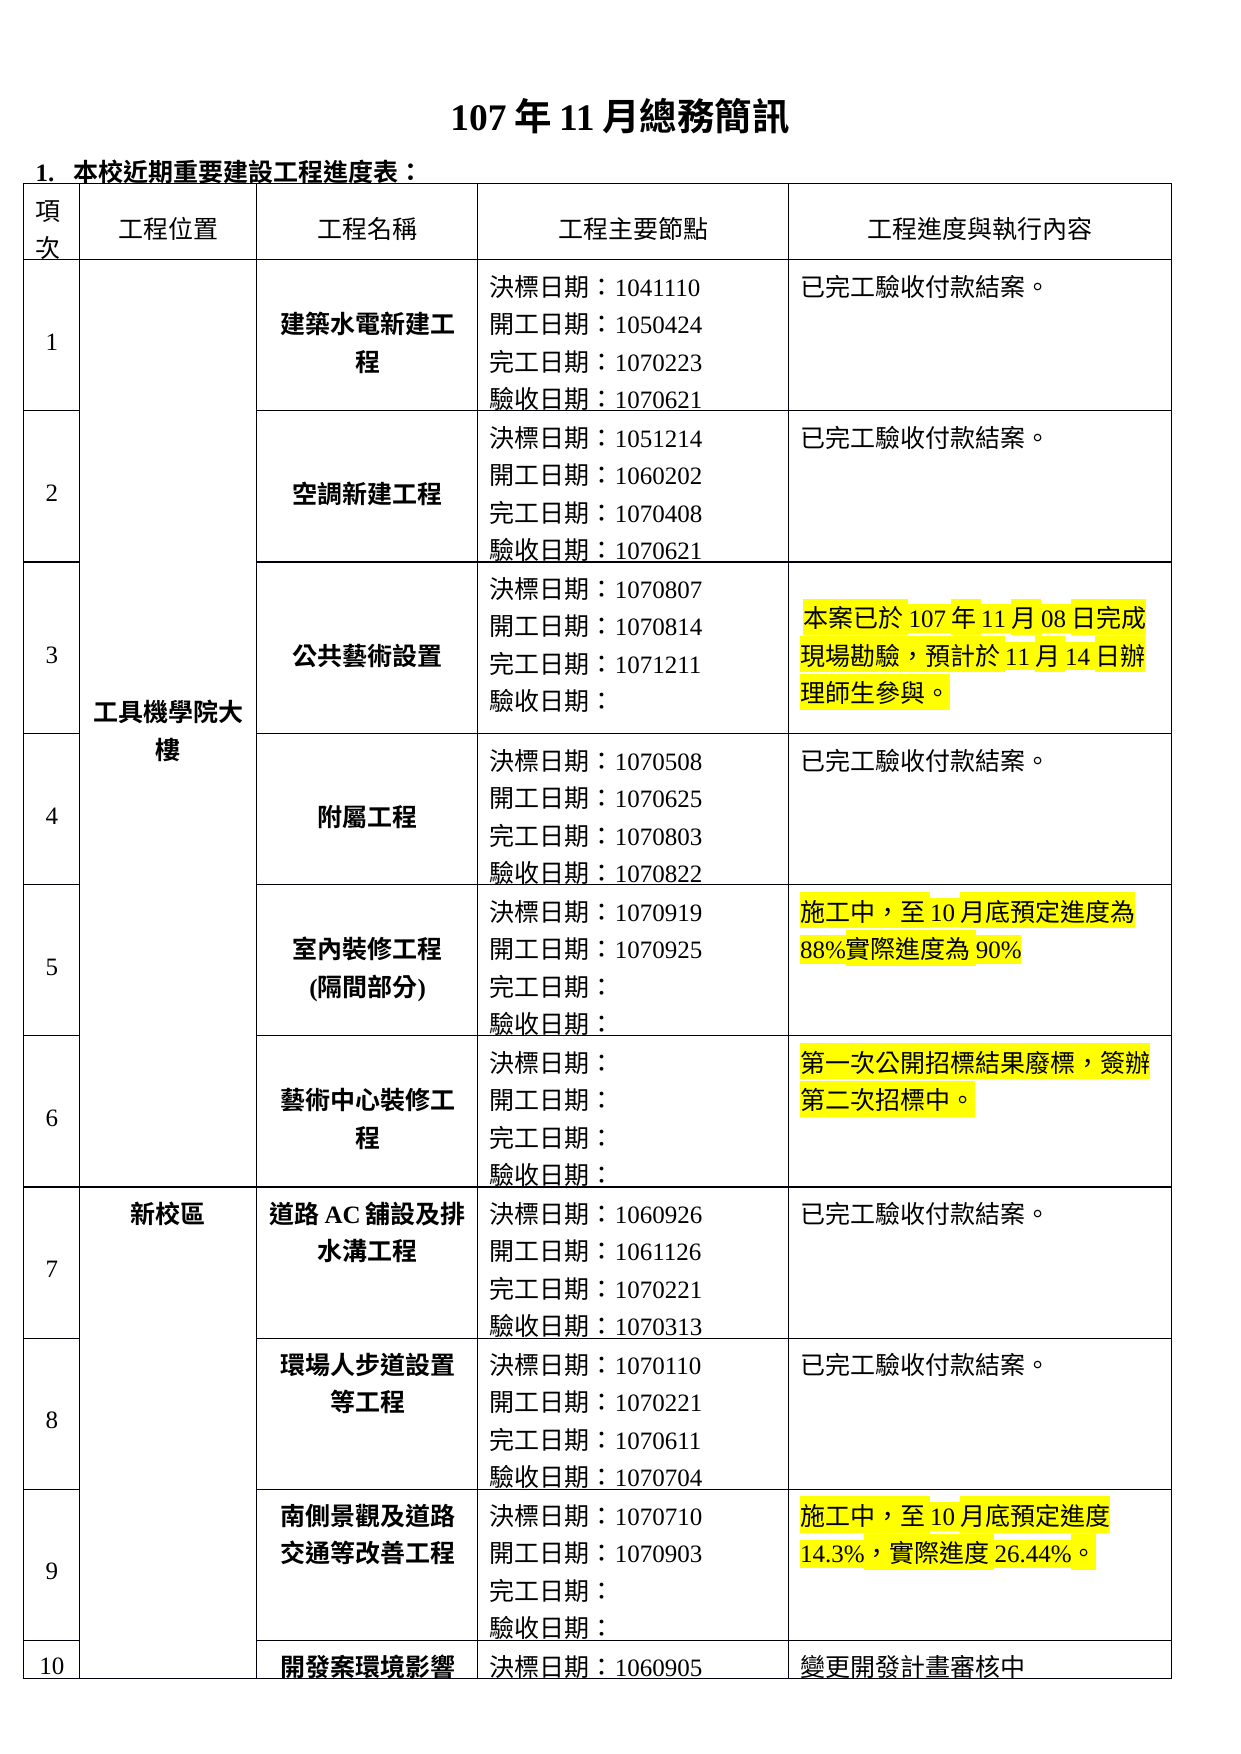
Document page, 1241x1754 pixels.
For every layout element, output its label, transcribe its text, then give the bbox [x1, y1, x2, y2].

table_cell 本案已於107年11月08日完成現場勘驗，預計於11月14日辦理師生參與。 [789, 563, 1171, 733]
table_cell 藝術中心裝修工程 [257, 1036, 477, 1186]
table_cell 決標日期：1060905 [478, 1641, 788, 1678]
table_cell 決標日期：1041110 開工日期：1050424 完工日期：1070223 驗收日期：1070621 [478, 260, 788, 410]
table_cell 4 [24, 734, 79, 884]
table_cell 新校區 [80, 1188, 256, 1678]
table_cell 環場人步道設置等工程 [257, 1339, 477, 1488]
table_cell 8 [24, 1339, 79, 1488]
table_cell 南側景觀及道路交通等改善工程 [257, 1490, 477, 1639]
table_cell 附屬工程 [257, 734, 477, 884]
table_cell 1 [24, 260, 79, 410]
table_cell 工具機學院大樓 [80, 260, 256, 1186]
table_cell 開發案環境影響 [257, 1641, 477, 1678]
table_cell 第一次公開招標結果廢標，簽辦第二次招標中。 [789, 1036, 1171, 1186]
table_cell 變更開發計畫審核中 [789, 1641, 1171, 1678]
table_cell 9 [24, 1490, 79, 1639]
text 107年11月總務簡訊 [35, 71, 1204, 146]
list 本校近期重要建設工程進度表： [35, 146, 1204, 183]
table_header 工程進度與執行內容 [789, 184, 1171, 259]
table_cell 已完工驗收付款結案。 [789, 411, 1171, 561]
table_header 項次 [24, 184, 79, 259]
table_header 工程名稱 [257, 184, 477, 259]
table_header 工程位置 [80, 184, 256, 259]
table_cell 決標日期：1070919 開工日期：1070925 完工日期： 驗收日期： [478, 885, 788, 1035]
table_cell 公共藝術設置 [257, 563, 477, 733]
table_cell 6 [24, 1036, 79, 1186]
table_cell 施工中，至10月底預定進度為88%實際進度為90% [789, 885, 1171, 1035]
table_cell 已完工驗收付款結案。 [789, 1339, 1171, 1488]
table_cell 施工中，至10月底預定進度14.3%，實際進度26.44%。 [789, 1490, 1171, 1639]
table_cell 決標日期：1070110 開工日期：1070221 完工日期：1070611 驗收日期：1070704 [478, 1339, 788, 1488]
table_cell 室內裝修工程 (隔間部分) [257, 885, 477, 1035]
table_cell 2 [24, 411, 79, 561]
table_cell 已完工驗收付款結案。 [789, 260, 1171, 410]
table_cell 5 [24, 885, 79, 1035]
table_cell 已完工驗收付款結案。 [789, 734, 1171, 884]
table_cell 決標日期：1070710 開工日期：1070903 完工日期： 驗收日期： [478, 1490, 788, 1639]
table_cell 已完工驗收付款結案。 [789, 1188, 1171, 1337]
table_cell 決標日期： 開工日期： 完工日期： 驗收日期： [478, 1036, 788, 1186]
table_cell 道路AC舖設及排水溝工程 [257, 1188, 477, 1337]
table_cell 建築水電新建工程 [257, 260, 477, 410]
table_cell 空調新建工程 [257, 411, 477, 561]
table_cell 決標日期：1051214 開工日期：1060202 完工日期：1070408 驗收日期：1070621 [478, 411, 788, 561]
table_cell 決標日期：1070508 開工日期：1070625 完工日期：1070803 驗收日期：1070822 [478, 734, 788, 884]
table_cell 10 [24, 1641, 79, 1678]
table_cell 7 [24, 1188, 79, 1337]
table_cell 3 [24, 563, 79, 733]
table_cell 決標日期：1060926 開工日期：1061126 完工日期：1070221 驗收日期：1070313 [478, 1188, 788, 1337]
table_header 工程主要節點 [478, 184, 788, 259]
table_cell 決標日期：1070807 開工日期：1070814 完工日期：1071211 驗收日期： [478, 563, 788, 733]
